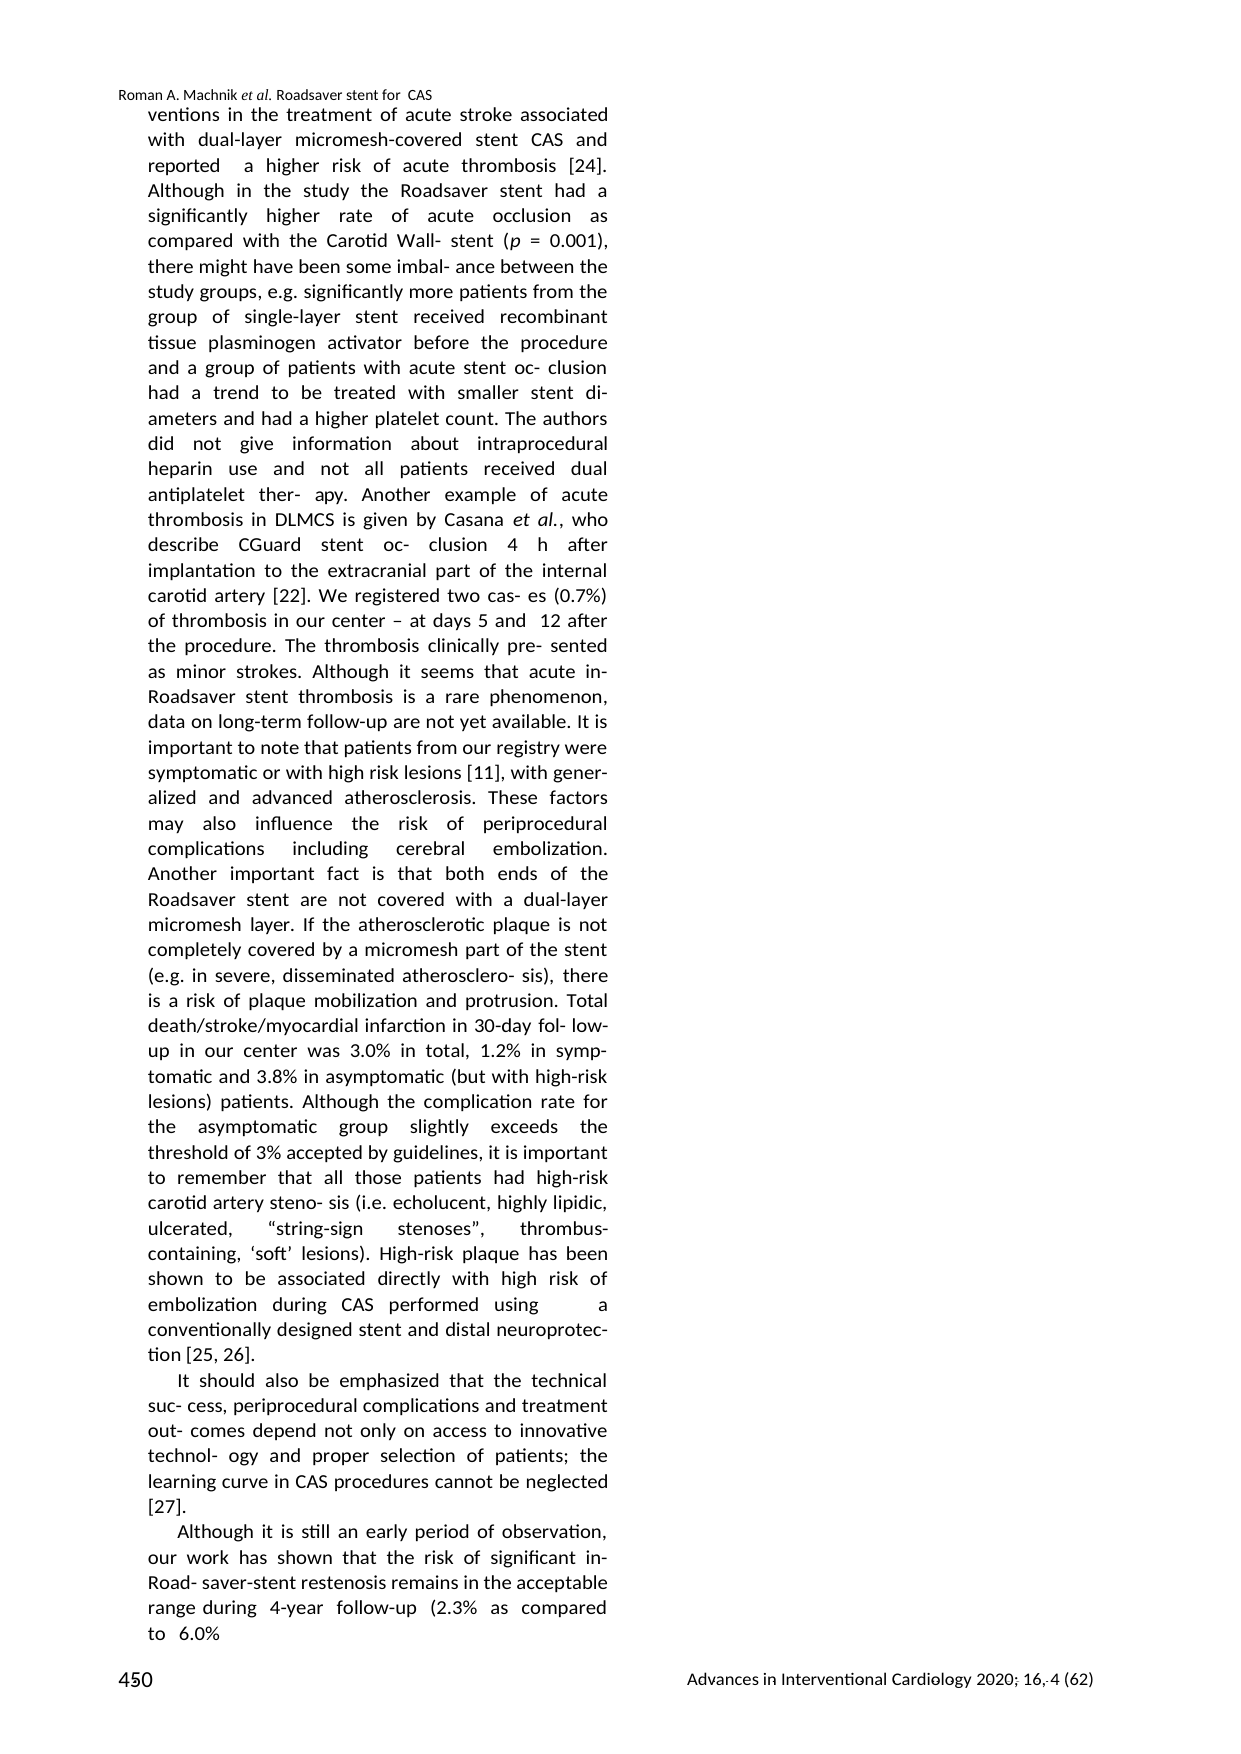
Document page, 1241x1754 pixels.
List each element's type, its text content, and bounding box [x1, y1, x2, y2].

text ventions in the treatment of acute stroke associated with dual-layer micromesh-covered stent CAS and reported a higher risk of acute thrombosis [24]. Although in the study the Roadsaver stent had a significantly higher rate of acute occlusion as compared with the Carotid Wall- stent (p = 0.001), there might have been some imbal- ance between the study groups, e.g. significantly more patients from the group of single-layer stent received recombinant tissue plasminogen activator before the procedure and a group of patients with acute stent oc- clusion had a trend to be treated with smaller stent di- ameters and had a higher platelet count. The authors did not give information about intraprocedural heparin use and not all patients received dual antiplatelet ther- apy. Another example of acute thrombosis in DLMCS is given by Casana et al., who describe CGuard stent oc- clusion 4 h after implantation to the extracranial part of the internal carotid artery [22]. We registered two cas- es (0.7%) of thrombosis in our center – at days 5 and 12 after the procedure. The thrombosis clinically pre- sented as minor strokes. Although it seems that acute in-Roadsaver stent thrombosis is a rare phenomenon, data on long-term follow-up are not yet available. It is important to note that patients from our registry were symptomatic or with high risk lesions [11], with gener- alized and advanced atherosclerosis. These factors may also influence the risk of periprocedural complications including cerebral embolization. Another important fact is that both ends of the Roadsaver stent are not covered with a dual-layer micromesh layer. If the atherosclerotic plaque is not completely covered by a micromesh part of the stent (e.g. in severe, disseminated atherosclero- sis), there is a risk of plaque mobilization and protrusion. Total death/stroke/myocardial infarction in 30-day fol- low-up in our center was 3.0% in total, 1.2% in symp- tomatic and 3.8% in asymptomatic (but with high-risk lesions) patients. Although the complication rate for the asymptomatic group slightly exceeds the threshold of 3% accepted by guidelines, it is important to remember that all those patients had high-risk carotid artery steno- sis (i.e. echolucent, highly lipidic, ulcerated, “string-sign stenoses”, thrombus-containing, ‘soft’ lesions). High-risk plaque has been shown to be associated directly with high risk of embolization during CAS performed using a conventionally designed stent and distal neuroprotec- tion [25, 26]. [148, 102, 608, 1367]
text It should also be emphasized that the technical suc- cess, periprocedural complications and treatment out- comes depend not only on access to innovative technol- ogy and proper selection of patients; the learning curve in CAS procedures cannot be neglected [27]. [148, 1368, 608, 1518]
text Although it is still an early period of observation, our work has shown that the risk of significant in-Road- saver-stent restenosis remains in the acceptable range during 4-year follow-up (2.3% as compared to 6.0% [148, 1519, 608, 1645]
